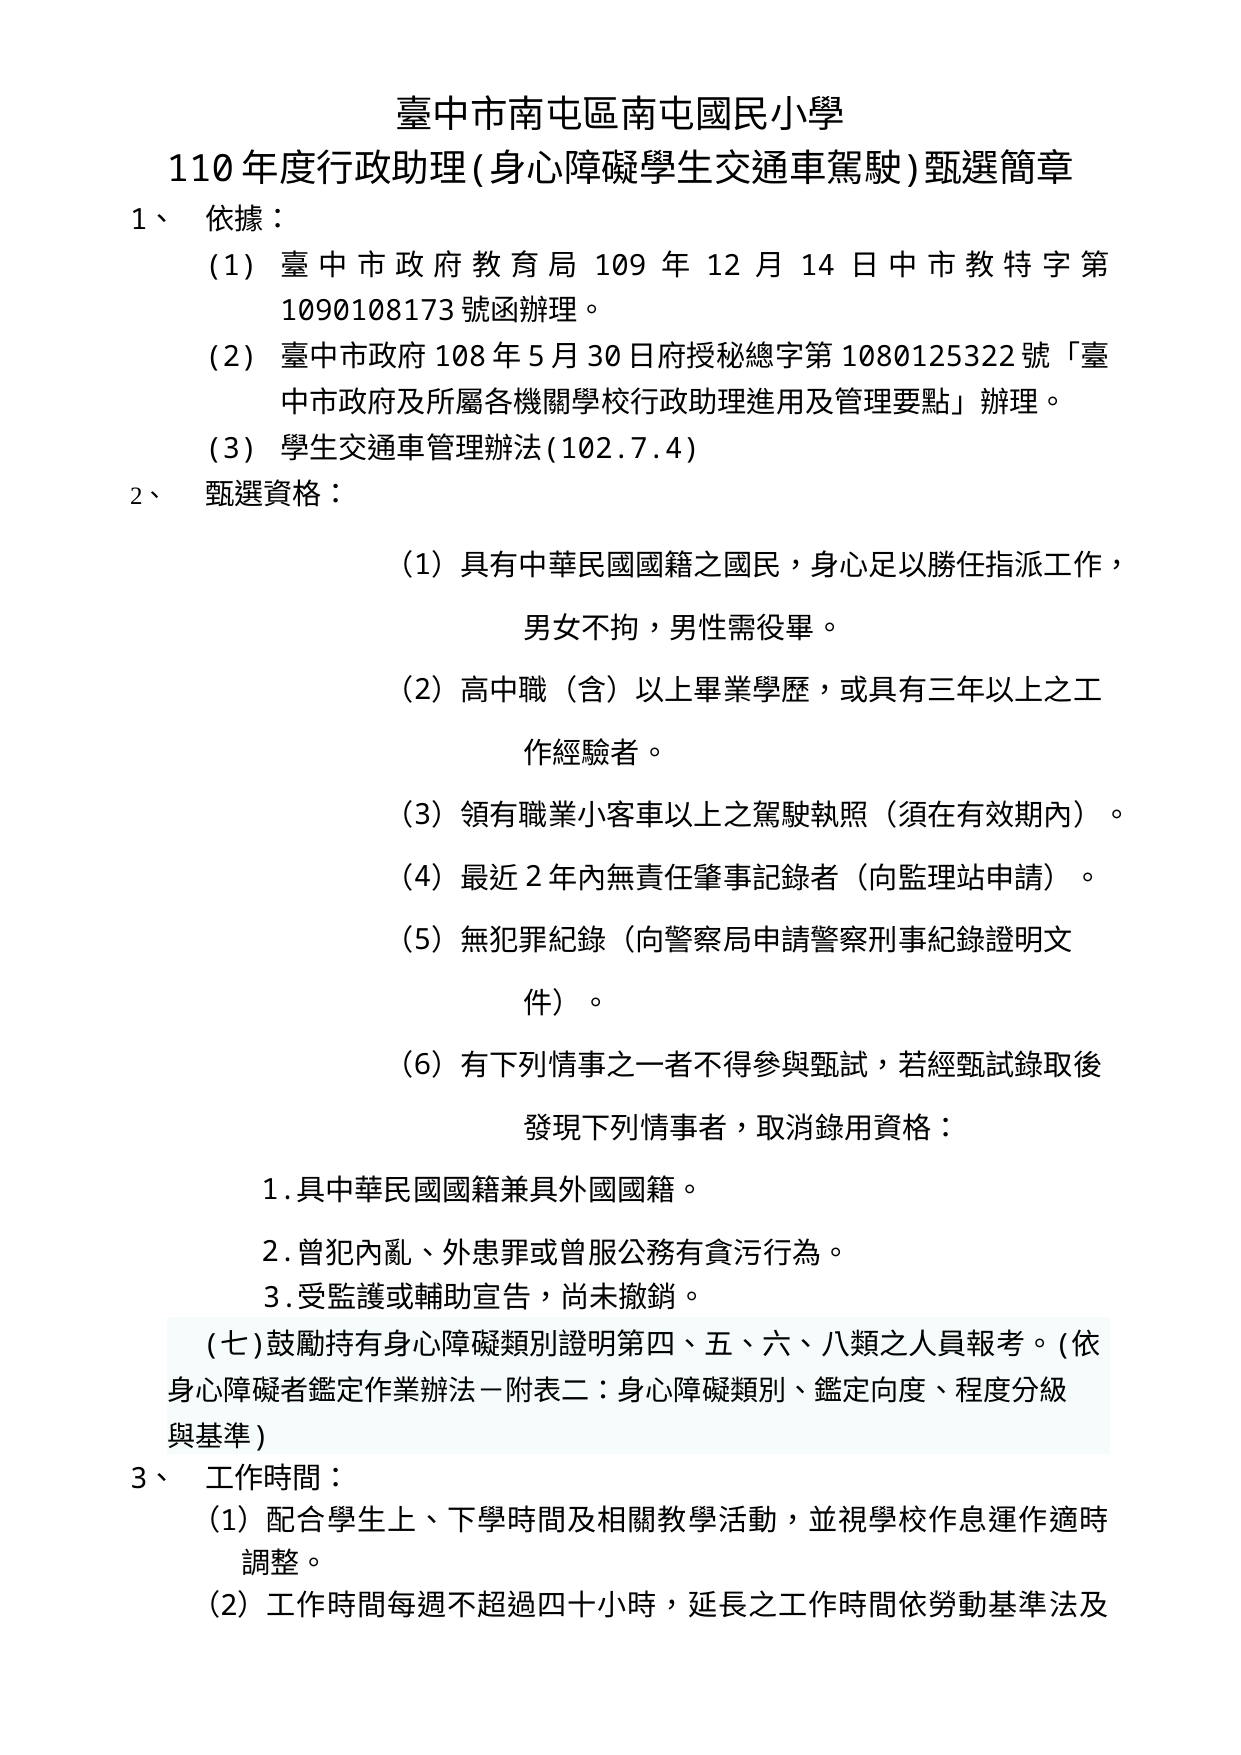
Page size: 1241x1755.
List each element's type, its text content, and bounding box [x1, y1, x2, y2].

text 臺中市南屯區南屯國民小學 [130, 84, 1110, 138]
list 高中職（含）以上畢業學歷，或具有三年以上之工作經驗者。 [384, 646, 1110, 771]
list 無犯罪紀錄（向警察局申請警察刑事紀錄證明文件）。 [384, 896, 1110, 1021]
list 臺中市政府教育局109年12月14日中市教特字第1090108173號函辦理。 [205, 238, 1110, 330]
list 有下列情事之一者不得參與甄試，若經甄試錄取後發現下列情事者，取消錄用資格： [384, 1021, 1110, 1146]
text 3.受監護或輔助宣告，尚未撤銷。 [130, 1271, 1110, 1317]
list 學生交通車管理辦法(102.7.4) [205, 422, 1110, 467]
list 臺中市政府108年5月30日府授秘總字第1080125322號「臺中市政府及所屬各機關學校行政助理進用及管理要點」辦理。 [205, 330, 1110, 422]
list 領有職業小客車以上之駕駛執照（須在有效期內）。 [384, 771, 1110, 834]
list 配合學生上、下學時間及相關教學活動，並視學校作息運作適時調整。 [191, 1497, 1110, 1582]
text (七)鼓勵持有身心障礙類別證明第四、五、六、八類之人員報考。(依身心障礙者鑑定作業辦法－附表二：身心障礙類別、鑑定向度、程度分級 與基準) [167, 1317, 1110, 1454]
list 工作時間： [130, 1454, 1110, 1497]
list 具有中華民國國籍之國民，身心足以勝任指派工作，男女不拘，男性需役畢。 [384, 521, 1110, 646]
list 依據： [130, 192, 1110, 238]
text 110年度行政助理(身心障礙學生交通車駕駛)甄選簡章 [130, 138, 1110, 192]
list 工作時間每週不超過四十小時，延長之工作時間依勞動基準法及 [191, 1582, 1110, 1624]
list 甄選資格： [130, 467, 1110, 513]
list 最近2年內無責任肇事記錄者（向監理站申請）。 [384, 834, 1110, 896]
text 2.曾犯內亂、外患罪或曾服公務有貪污行為。 [130, 1209, 1110, 1271]
text 1.具中華民國國籍兼具外國國籍。 [130, 1146, 1110, 1209]
